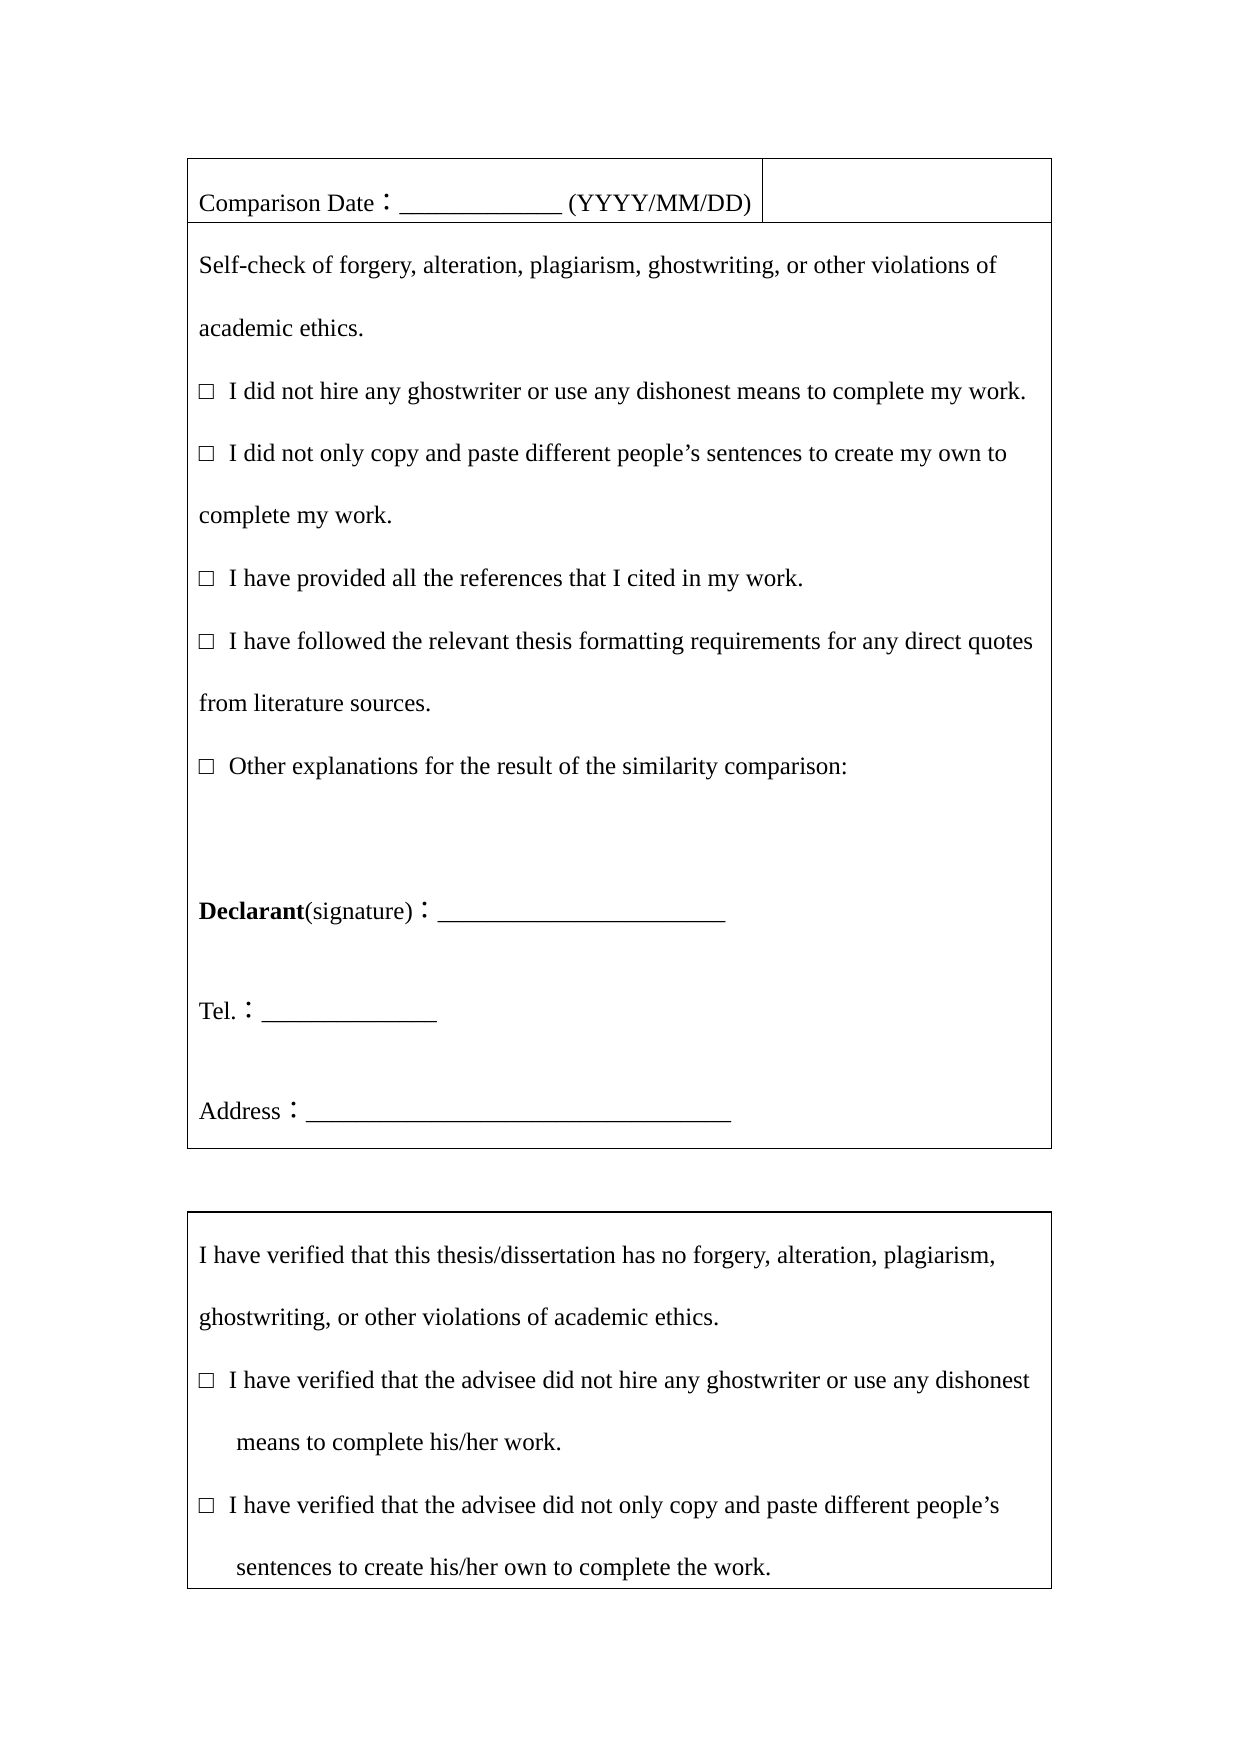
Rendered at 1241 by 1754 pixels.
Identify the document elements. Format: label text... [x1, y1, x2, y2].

table_cell [763, 159, 1051, 222]
table_cell Self-check of forgery, alteration, plagiarism, ghostwriting, or other violations of academic ethics. □ I did not hire any ghostwriter or use any dishonest means to complete my work. □ I did not only copy and paste different people’s sentences to create my own to complete my work. □ I have provided all the references that I cited in my work. □ I have followed the relevant thesis formatting requirements for any direct quotes from literature sources. □ Other explanations for the result of the similarity comparison: Declarant(signature)：_______________________ Tel.：______________ Address：__________________________________ [188, 223, 1051, 1148]
table_header I have verified that this thesis/dissertation has no forgery, alteration, plagiarism, ghostwriting, or other violations of academic ethics. □ I have verified that the advisee did not hire any ghostwriter or use any dishonest means to complete his/her work. □ I have verified that the advisee did not only copy and paste different people’s sentences to create his/her own to complete the work. [188, 1213, 1051, 1587]
table_cell Comparison Date：_____________ (YYYY/MM/DD) [188, 159, 762, 222]
